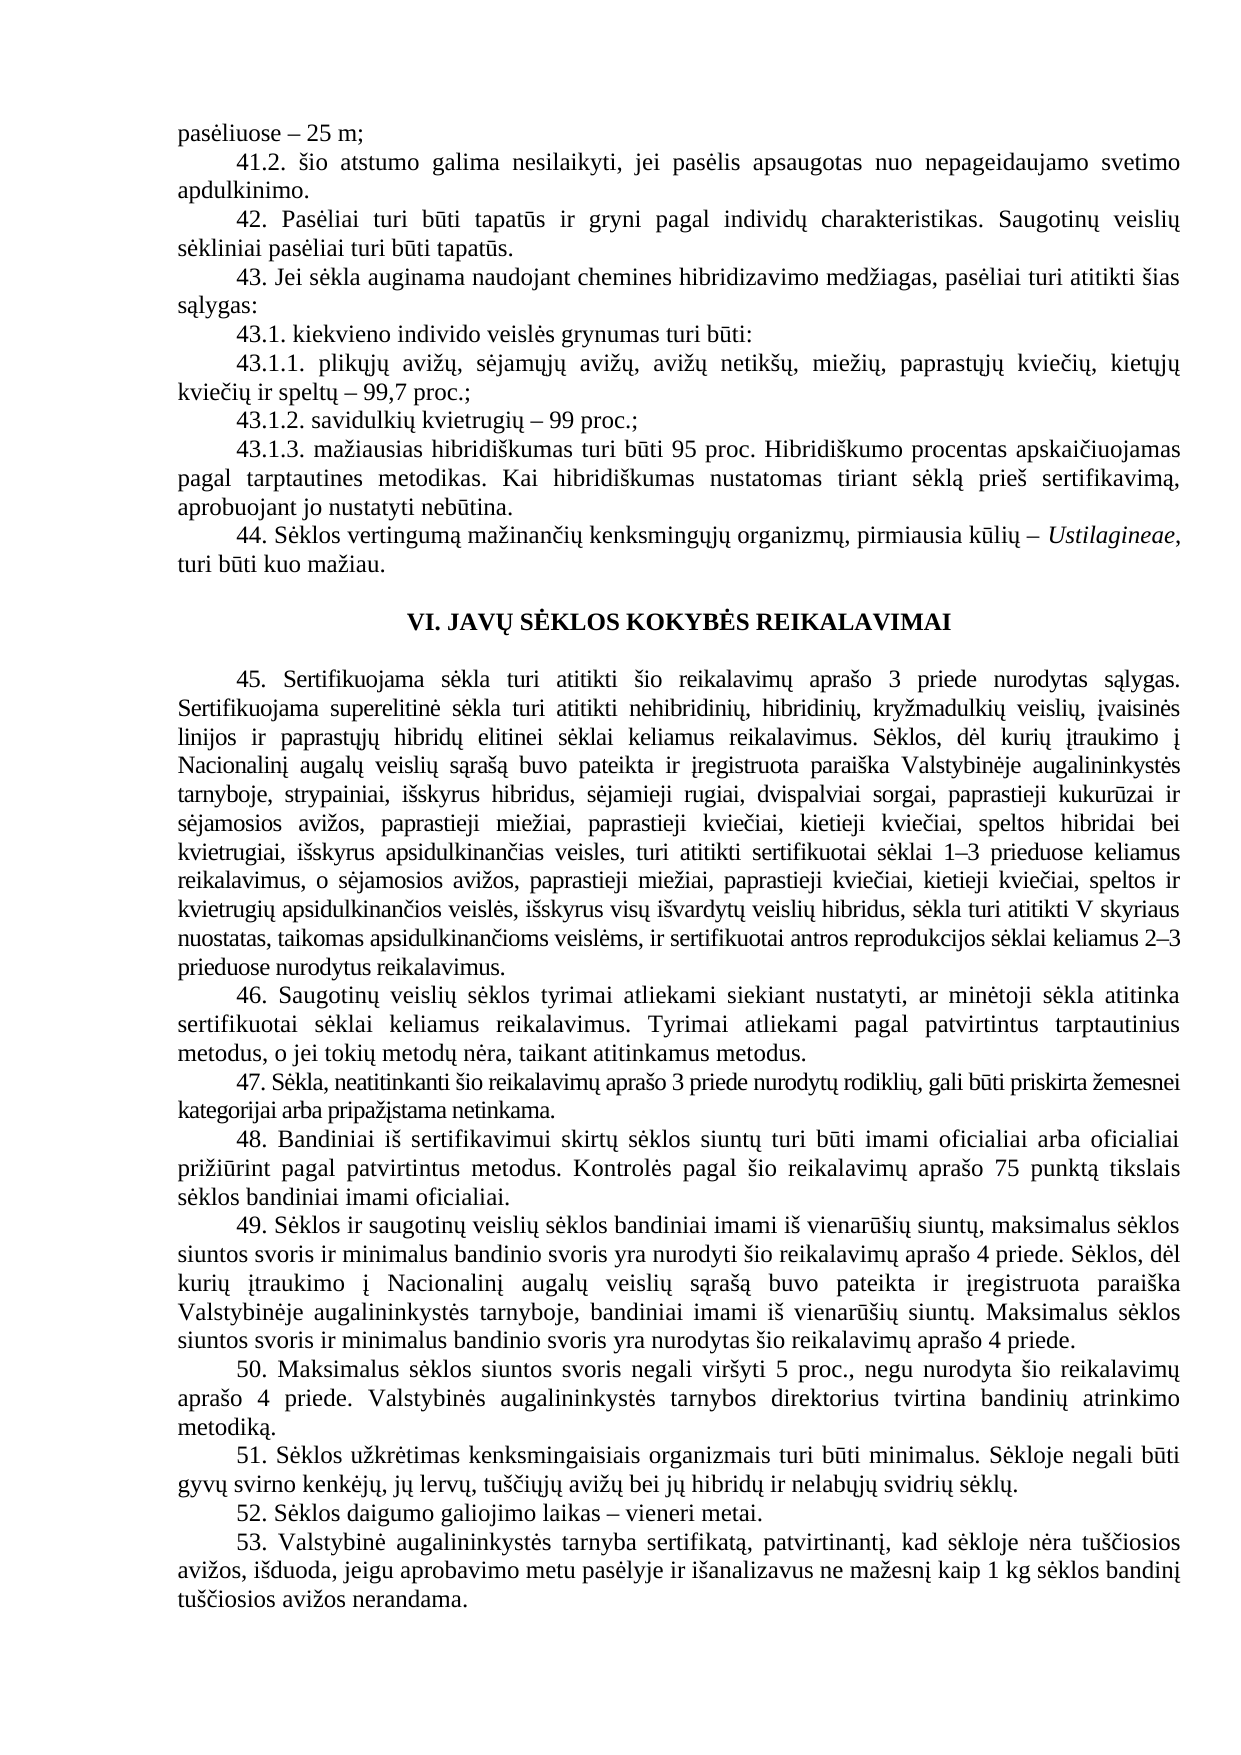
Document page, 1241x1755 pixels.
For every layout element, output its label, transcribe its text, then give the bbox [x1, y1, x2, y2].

text 48. Bandiniai iš sertifikavimui skirtų sėklos siuntų turi būti imami oficialiai arba oficialiai prižiūrint pagal patvirtintus metodus. Kontrolės pagal šio reikalavimų aprašo 75 punktą tikslais sėklos bandiniai imami oficialiai. [177, 1124, 1181, 1211]
text 43. Jei sėkla auginama naudojant chemines hibridizavimo medžiagas, pasėliai turi atitikti šias sąlygas: [177, 262, 1181, 319]
text 43.1. kiekvieno individo veislės grynumas turi būti: [177, 319, 1181, 348]
text 53. Valstybinė augalininkystės tarnyba sertifikatą, patvirtinantį, kad sėkloje nėra tuščiosios avižos, išduoda, jeigu aprobavimo metu pasėlyje ir išanalizavus ne mažesnį kaip 1 kg sėklos bandinį tuščiosios avižos nerandama. [177, 1527, 1181, 1613]
text 43.1.3. mažiausias hibridiškumas turi būti 95 proc. Hibridiškumo procentas apskaičiuojamas pagal tarptautines metodikas. Kai hibridiškumas nustatomas tiriant sėklą prieš sertifikavimą, aprobuojant jo nustatyti nebūtina. [177, 434, 1181, 521]
text 44. Sėklos vertingumą mažinančių kenksmingųjų organizmų, pirmiausia kūlių – Ustilagineae, turi būti kuo mažiau. [177, 521, 1181, 578]
text 43.1.1. plikųjų avižų, sėjamųjų avižų, avižų netikšų, miežių, paprastųjų kviečių, kietųjų kviečių ir speltų – 99,7 proc.; [177, 348, 1181, 406]
text 46. Saugotinų veislių sėklos tyrimai atliekami siekiant nustatyti, ar minėtoji sėkla atitinka sertifikuotai sėklai keliamus reikalavimus. Tyrimai atliekami pagal patvirtintus tarptautinius metodus, o jei tokių metodų nėra, taikant atitinkamus metodus. [177, 981, 1181, 1067]
text 49. Sėklos ir saugotinų veislių sėklos bandiniai imami iš vienarūšių siuntų, maksimalus sėklos siuntos svoris ir minimalus bandinio svoris yra nurodyti šio reikalavimų aprašo 4 priede. Sėklos, dėl kurių įtraukimo į Nacionalinį augalų veislių sąrašą buvo pateikta ir įregistruota paraiška Valstybinėje augalininkystės tarnyboje, bandiniai imami iš vienarūšių siuntų. Maksimalus sėklos siuntos svoris ir minimalus bandinio svoris yra nurodytas šio reikalavimų aprašo 4 priede. [177, 1211, 1181, 1354]
text VI. JAVŲ SĖKLOS KOKYBĖS REIKALAVIMAI [177, 607, 1181, 636]
text 47. Sėkla, neatitinkanti šio reikalavimų aprašo 3 priede nurodytų rodiklių, gali būti priskirta žemesnei kategorijai arba pripažįstama netinkama. [177, 1067, 1181, 1124]
text 50. Maksimalus sėklos siuntos svoris negali viršyti 5 proc., negu nurodyta šio reikalavimų aprašo 4 priede. Valstybinės augalininkystės tarnybos direktorius tvirtina bandinių atrinkimo metodiką. [177, 1354, 1181, 1441]
text pasėliuose – 25 m; [177, 118, 1181, 147]
text 51. Sėklos užkrėtimas kenksmingaisiais organizmais turi būti minimalus. Sėkloje negali būti gyvų svirno kenkėjų, jų lervų, tuščiųjų avižų bei jų hibridų ir nelabųjų svidrių sėklų. [177, 1441, 1181, 1498]
text 45. Sertifikuojama sėkla turi atitikti šio reikalavimų aprašo 3 priede nurodytas sąlygas. Sertifikuojama superelitinė sėkla turi atitikti nehibridinių, hibridinių, kryžmadulkių veislių, įvaisinės linijos ir paprastųjų hibridų elitinei sėklai keliamus reikalavimus. Sėklos, dėl kurių įtraukimo į Nacionalinį augalų veislių sąrašą buvo pateikta ir įregistruota paraiška Valstybinėje augalininkystės tarnyboje, strypainiai, išskyrus hibridus, sėjamieji rugiai, dvispalviai sorgai, paprastieji kukurūzai ir sėjamosios avižos, paprastieji miežiai, paprastieji kviečiai, kietieji kviečiai, speltos hibridai bei kvietrugiai, išskyrus apsidulkinančias veisles, turi atitikti sertifikuotai sėklai 1–3 prieduose keliamus reikalavimus, o sėjamosios avižos, paprastieji miežiai, paprastieji kviečiai, kietieji kviečiai, speltos ir kvietrugių apsidulkinančios veislės, išskyrus visų išvardytų veislių hibridus, sėkla turi atitikti V skyriaus nuostatas, taikomas apsidulkinančioms veislėms, ir sertifikuotai antros reprodukcijos sėklai keliamus 2–3 prieduose nurodytus reikalavimus. [177, 664, 1181, 981]
text 52. Sėklos daigumo galiojimo laikas – vieneri metai. [177, 1498, 1181, 1527]
text 43.1.2. savidulkių kvietrugių – 99 proc.; [177, 406, 1181, 434]
text 41.2. šio atstumo galima nesilaikyti, jei pasėlis apsaugotas nuo nepageidaujamo svetimo apdulkinimo. [177, 147, 1181, 204]
text 42. Pasėliai turi būti tapatūs ir gryni pagal individų charakteristikas. Saugotinų veislių sėkliniai pasėliai turi būti tapatūs. [177, 204, 1181, 262]
